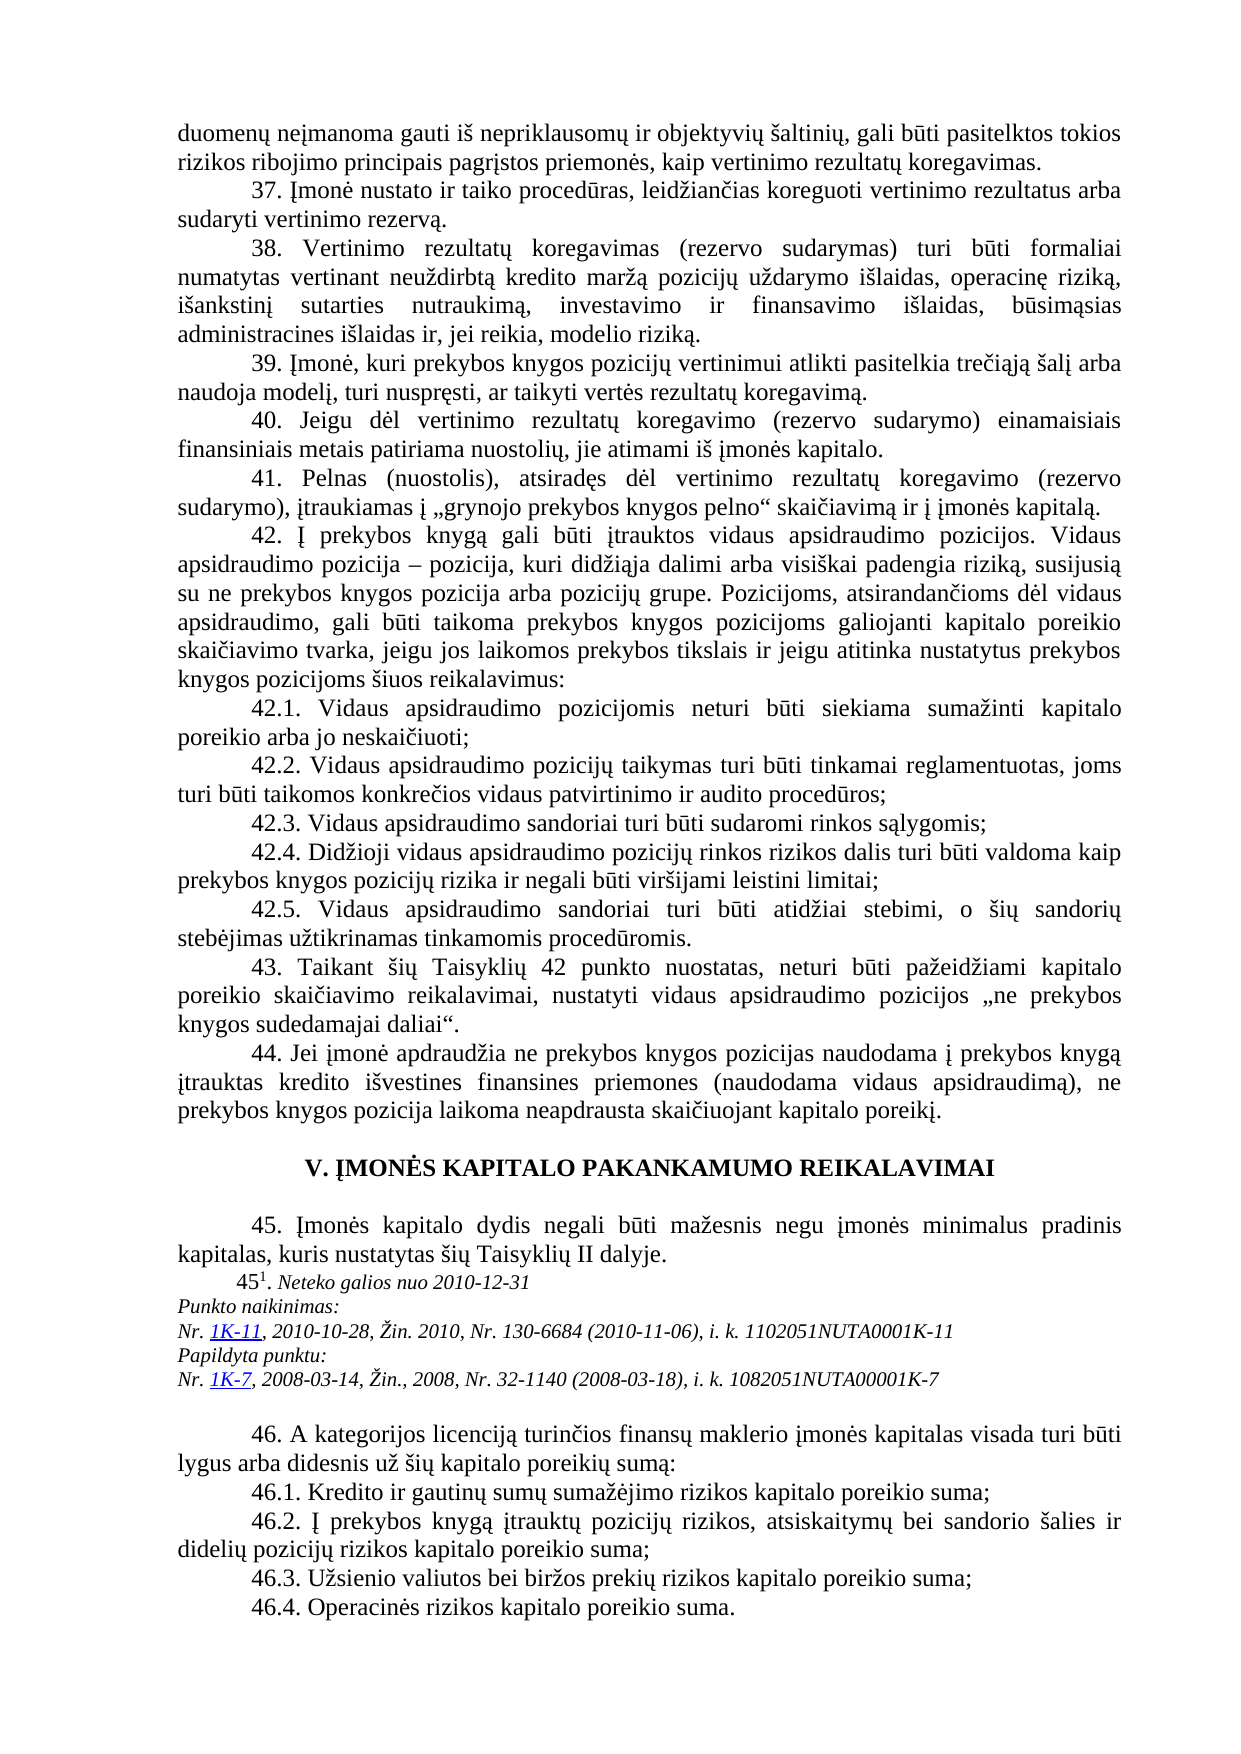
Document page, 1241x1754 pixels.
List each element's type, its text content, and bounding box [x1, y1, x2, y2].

text 46. A kategorijos licenciją turinčios finansų maklerio įmonės kapitalas visada turi būti lygus arba didesnis už šių kapitalo poreikių sumą: [177, 1419, 1122, 1477]
text 46.1. Kredito ir gautinų sumų sumažėjimo rizikos kapitalo poreikio suma; [177, 1477, 1122, 1506]
text V. ĮMONĖS KAPITALO PAKANKAMUMO REIKALAVIMAI [177, 1153, 1122, 1182]
text Nr. 1K-7, 2008-03-14, Žin., 2008, Nr. 32-1140 (2008-03-18), i. k. 1082051NUTA00001K-7 [177, 1367, 1122, 1391]
text duomenų neįmanoma gauti iš nepriklausomų ir objektyvių šaltinių, gali būti pasitelktos tokios rizikos ribojimo principais pagrįstos priemonės, kaip vertinimo rezultatų koregavimas. [177, 118, 1122, 176]
text 41. Pelnas (nuostolis), atsiradęs dėl vertinimo rezultatų koregavimo (rezervo sudarymo), įtraukiamas į „grynojo prekybos knygos pelno“ skaičiavimą ir į įmonės kapitalą. [177, 463, 1122, 521]
text 39. Įmonė, kuri prekybos knygos pozicijų vertinimui atlikti pasitelkia trečiąją šalį arba naudoja modelį, turi nuspręsti, ar taikyti vertės rezultatų koregavimą. [177, 348, 1122, 406]
text 45. Įmonės kapitalo dydis negali būti mažesnis negu įmonės minimalus pradinis kapitalas, kuris nustatytas šių Taisyklių II dalyje. [177, 1211, 1122, 1268]
text 46.4. Operacinės rizikos kapitalo poreikio suma. [177, 1592, 1122, 1621]
text 43. Taikant šių Taisyklių 42 punkto nuostatas, neturi būti pažeidžiami kapitalo poreikio skaičiavimo reikalavimai, nustatyti vidaus apsidraudimo pozicijos „ne prekybos knygos sudedamajai daliai“. [177, 952, 1122, 1038]
text 46.3. Užsienio valiutos bei biržos prekių rizikos kapitalo poreikio suma; [177, 1563, 1122, 1592]
text 42.5. Vidaus apsidraudimo sandoriai turi būti atidžiai stebimi, o šių sandorių stebėjimas užtikrinamas tinkamomis procedūromis. [177, 894, 1122, 952]
text Punkto naikinimas: [177, 1294, 1122, 1318]
text 46.2. Į prekybos knygą įtrauktų pozicijų rizikos, atsiskaitymų bei sandorio šalies ir didelių pozicijų rizikos kapitalo poreikio suma; [177, 1506, 1122, 1563]
text 42.1. Vidaus apsidraudimo pozicijomis neturi būti siekiama sumažinti kapitalo poreikio arba jo neskaičiuoti; [177, 693, 1122, 751]
text 42.4. Didžioji vidaus apsidraudimo pozicijų rinkos rizikos dalis turi būti valdoma kaip prekybos knygos pozicijų rizika ir negali būti viršijami leistini limitai; [177, 837, 1122, 894]
text 40. Jeigu dėl vertinimo rezultatų koregavimo (rezervo sudarymo) einamaisiais finansiniais metais patiriama nuostolių, jie atimami iš įmonės kapitalo. [177, 406, 1122, 463]
text Papildyta punktu: [177, 1343, 1122, 1367]
text 38. Vertinimo rezultatų koregavimas (rezervo sudarymas) turi būti formaliai numatytas vertinant neuždirbtą kredito maržą pozicijų uždarymo išlaidas, operacinę riziką, išankstinį sutarties nutraukimą, investavimo ir finansavimo išlaidas, būsimąsias administracines išlaidas ir, jei reikia, modelio riziką. [177, 233, 1122, 348]
text 37. Įmonė nustato ir taiko procedūras, leidžiančias koreguoti vertinimo rezultatus arba sudaryti vertinimo rezervą. [177, 176, 1122, 233]
text 44. Jei įmonė apdraudžia ne prekybos knygos pozicijas naudodama į prekybos knygą įtrauktas kredito išvestines finansines priemones (naudodama vidaus apsidraudimą), ne prekybos knygos pozicija laikoma neapdrausta skaičiuojant kapitalo poreikį. [177, 1038, 1122, 1124]
text Nr. 1K-11, 2010-10-28, Žin. 2010, Nr. 130-6684 (2010-11-06), i. k. 1102051NUTA0001K-11 [177, 1318, 1122, 1343]
text 42. Į prekybos knygą gali būti įtrauktos vidaus apsidraudimo pozicijos. Vidaus apsidraudimo pozicija – pozicija, kuri didžiąja dalimi arba visiškai padengia riziką, susijusią su ne prekybos knygos pozicija arba pozicijų grupe. Pozicijoms, atsirandančioms dėl vidaus apsidraudimo, gali būti taikoma prekybos knygos pozicijoms galiojanti kapitalo poreikio skaičiavimo tvarka, jeigu jos laikomos prekybos tikslais ir jeigu atitinka nustatytus prekybos knygos pozicijoms šiuos reikalavimus: [177, 521, 1122, 693]
text 42.2. Vidaus apsidraudimo pozicijų taikymas turi būti tinkamai reglamentuotas, joms turi būti taikomos konkrečios vidaus patvirtinimo ir audito procedūros; [177, 751, 1122, 808]
text 451. Neteko galios nuo 2010-12-31 [177, 1268, 1122, 1294]
text 42.3. Vidaus apsidraudimo sandoriai turi būti sudaromi rinkos sąlygomis; [177, 808, 1122, 837]
